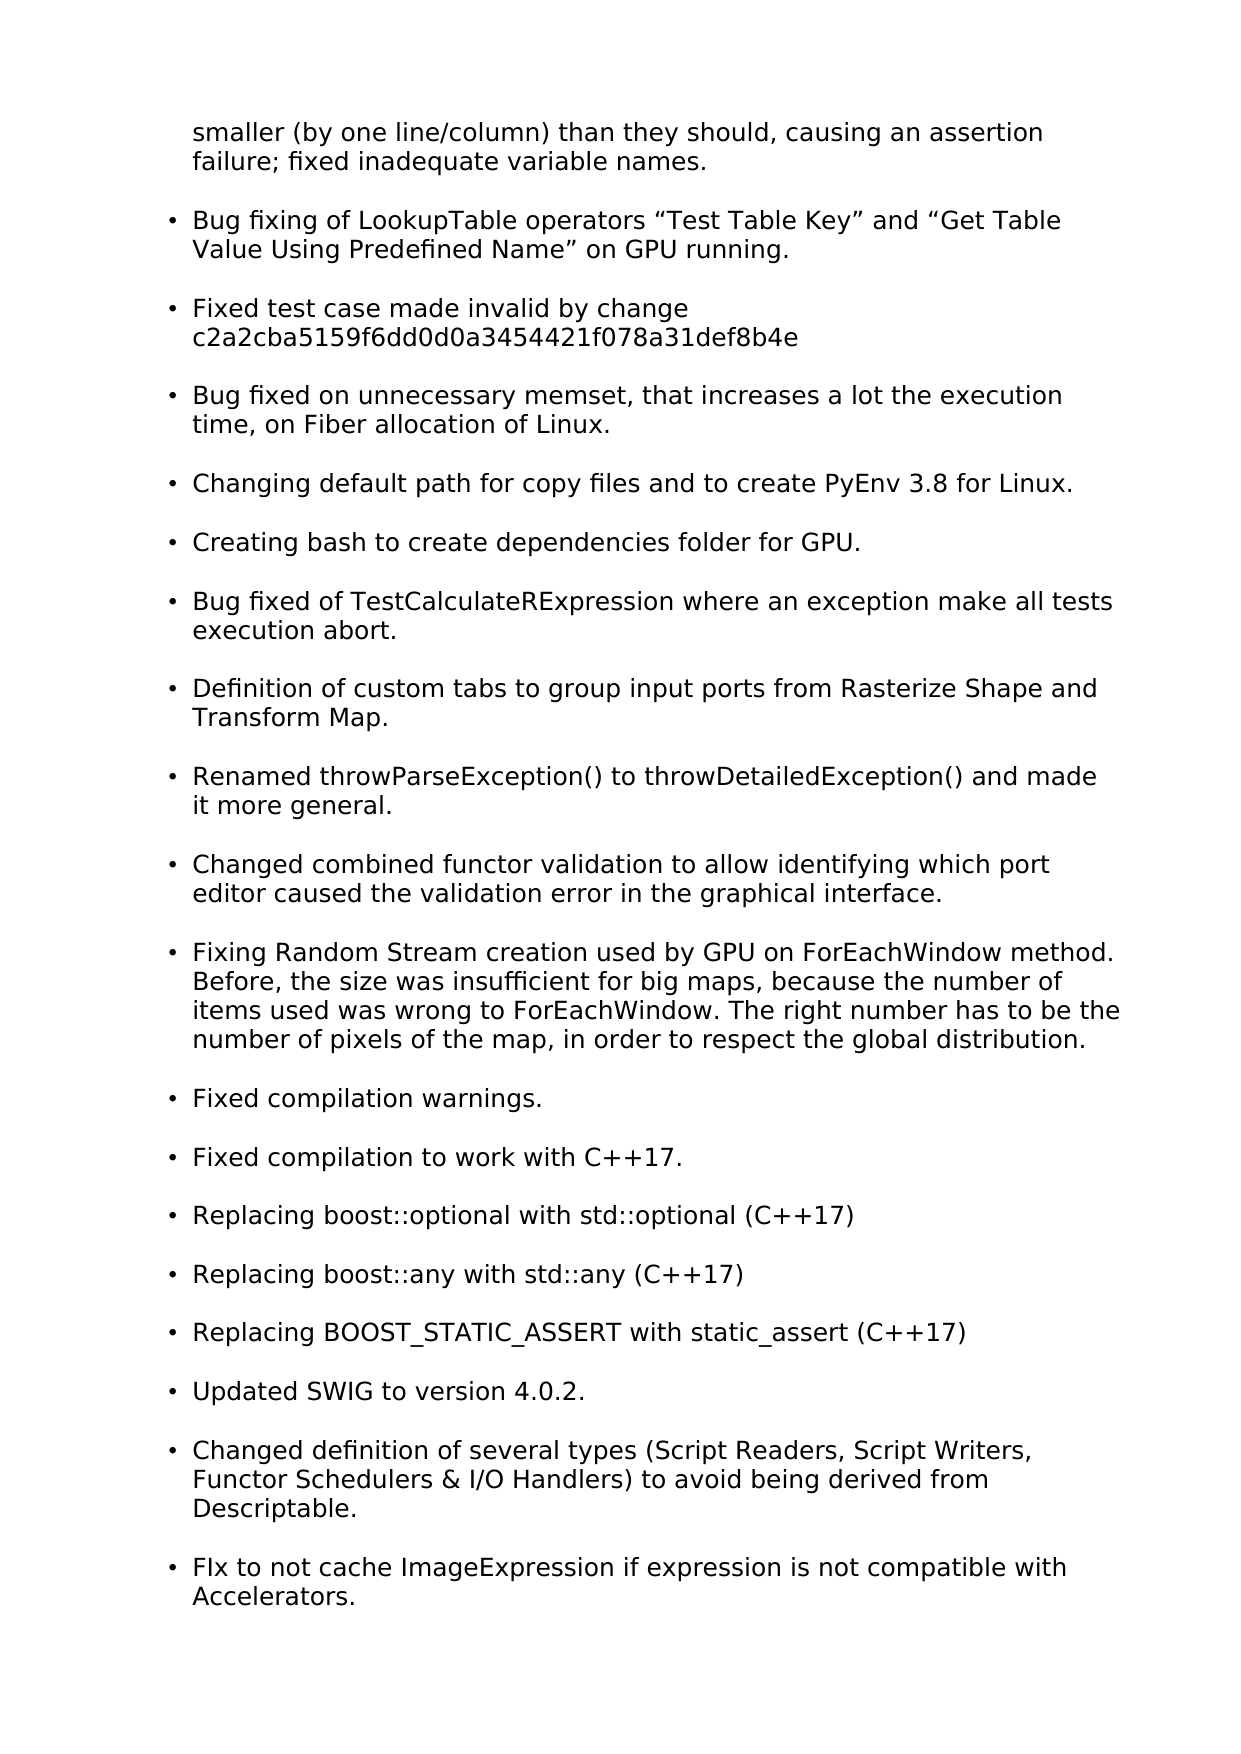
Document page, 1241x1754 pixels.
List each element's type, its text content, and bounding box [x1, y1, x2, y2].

list Renamed throwParseException() to throwDetailedException() and made it more general. [177, 762, 1122, 821]
list Replacing boost::any with std::any (C++17) [177, 1260, 1122, 1289]
list Fixed test case made invalid by change c2a2cba5159f6dd0d0a3454421f078a31def8b4e [177, 294, 1122, 352]
list Fixed compilation to work with C++17. [177, 1143, 1122, 1172]
list Bug fixed on unnecessary memset, that increases a lot the execution time, on Fiber allocation of Linux. [177, 382, 1122, 440]
list Replacing BOOST_STATIC_ASSERT with static_assert (C++17) [177, 1319, 1122, 1348]
list Updated SWIG to version 4.0.2. [177, 1377, 1122, 1406]
list Changed combined functor validation to allow identifying which port editor caused the validation error in the graphical interface. [177, 850, 1122, 908]
list Fixing Random Stream creation used by GPU on ForEachWindow method. Before, the size was insufficient for big maps, because the number of items used was wrong to ForEachWindow. The right number has to be the number of pixels of the map, in order to respect the global distribution. [177, 938, 1122, 1054]
list smaller (by one line/column) than they should, causing an assertion failure; fixed inadequate variable names. [177, 118, 1122, 176]
list Changing default path for copy files and to create PyEnv 3.8 for Linux. [177, 469, 1122, 498]
list Bug fixed of TestCalculateRExpression where an exception make all tests execution abort. [177, 587, 1122, 645]
list FIx to not cache ImageExpression if expression is not compatible with Accelerators. [177, 1553, 1122, 1611]
list Definition of custom tabs to group input ports from Rasterize Shape and Transform Map. [177, 674, 1122, 733]
list Fixed compilation warnings. [177, 1084, 1122, 1113]
list Replacing boost::optional with std::optional (C++17) [177, 1201, 1122, 1231]
list Creating bash to create dependencies folder for GPU. [177, 528, 1122, 557]
list Changed definition of several types (Script Readers, Script Writers, Functor Schedulers & I/O Handlers) to avoid being derived from Descriptable. [177, 1436, 1122, 1523]
list Bug fixing of LookupTable operators “Test Table Key” and “Get Table Value Using Predefined Name” on GPU running. [177, 206, 1122, 264]
